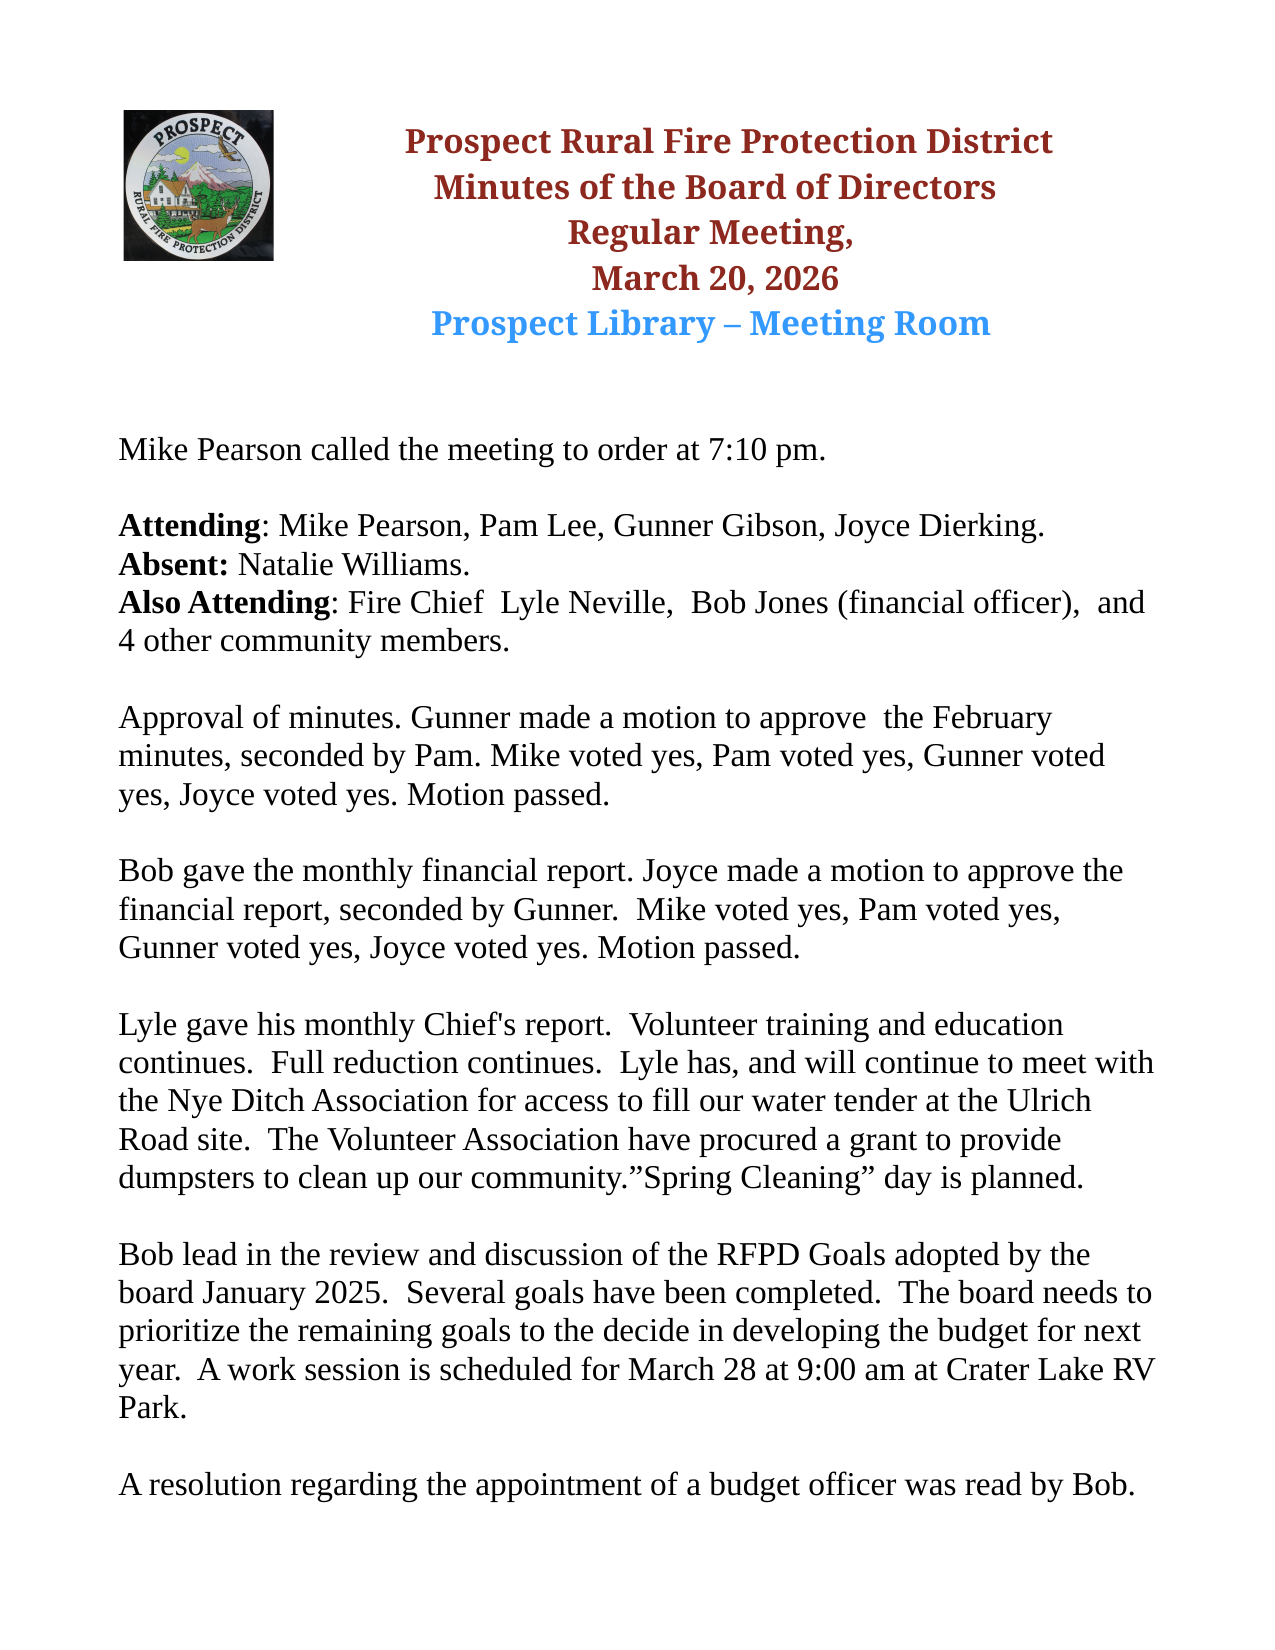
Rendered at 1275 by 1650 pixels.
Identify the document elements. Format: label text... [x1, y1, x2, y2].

text Attending: Mike Pearson, Pam Lee, Gunner Gibson, Joyce Dierking. [118, 506, 1157, 544]
text Minutes of the Board of Directors [274, 163, 1157, 209]
text A resolution regarding the appointment of a budget officer was read by Bob. [118, 1464, 1157, 1502]
text Mike Pearson called the meeting to order at 7:10 pm. [118, 429, 1157, 467]
text Regular Meeting, [274, 209, 1157, 254]
text Prospect Rural Fire Protection District [274, 118, 1185, 163]
text Bob gave the monthly financial report. Joyce made a motion to approve the financial report, seconded by Gunner. Mike voted yes, Pam voted yes, Gunner voted yes, Joyce voted yes. Motion passed. [118, 851, 1157, 966]
text March 20, 2026 [118, 254, 1157, 300]
text Also Attending: Fire Chief Lyle Neville, Bob Jones (financial officer), and 4 other community members. [118, 582, 1157, 659]
text Approval of minutes. Gunner made a motion to approve the February minutes, seconded by Pam. Mike voted yes, Pam voted yes, Gunner voted yes, Joyce voted yes. Motion passed. [118, 697, 1157, 812]
text Bob lead in the review and discussion of the RFPD Goals adopted by the board January 2025. Several goals have been completed. The board needs to prioritize the remaining goals to the decide in developing the budget for next year. A work session is scheduled for March 28 at 9:00 am at Crater Lake RV Park. [118, 1234, 1157, 1426]
text Absent: Natalie Williams. [118, 544, 1157, 582]
text Prospect Library – Meeting Room [118, 300, 1157, 345]
text Lyle gave his monthly Chief's report. Volunteer training and education continues. Full reduction continues. Lyle has, and will continue to meet with the Nye Ditch Association for access to fill our water tender at the Ulrich Road site. The Volunteer Association have procured a grant to provide dumpsters to clean up our community.”Spring Cleaning” day is planned. [118, 1004, 1157, 1196]
picture [123, 110, 274, 261]
